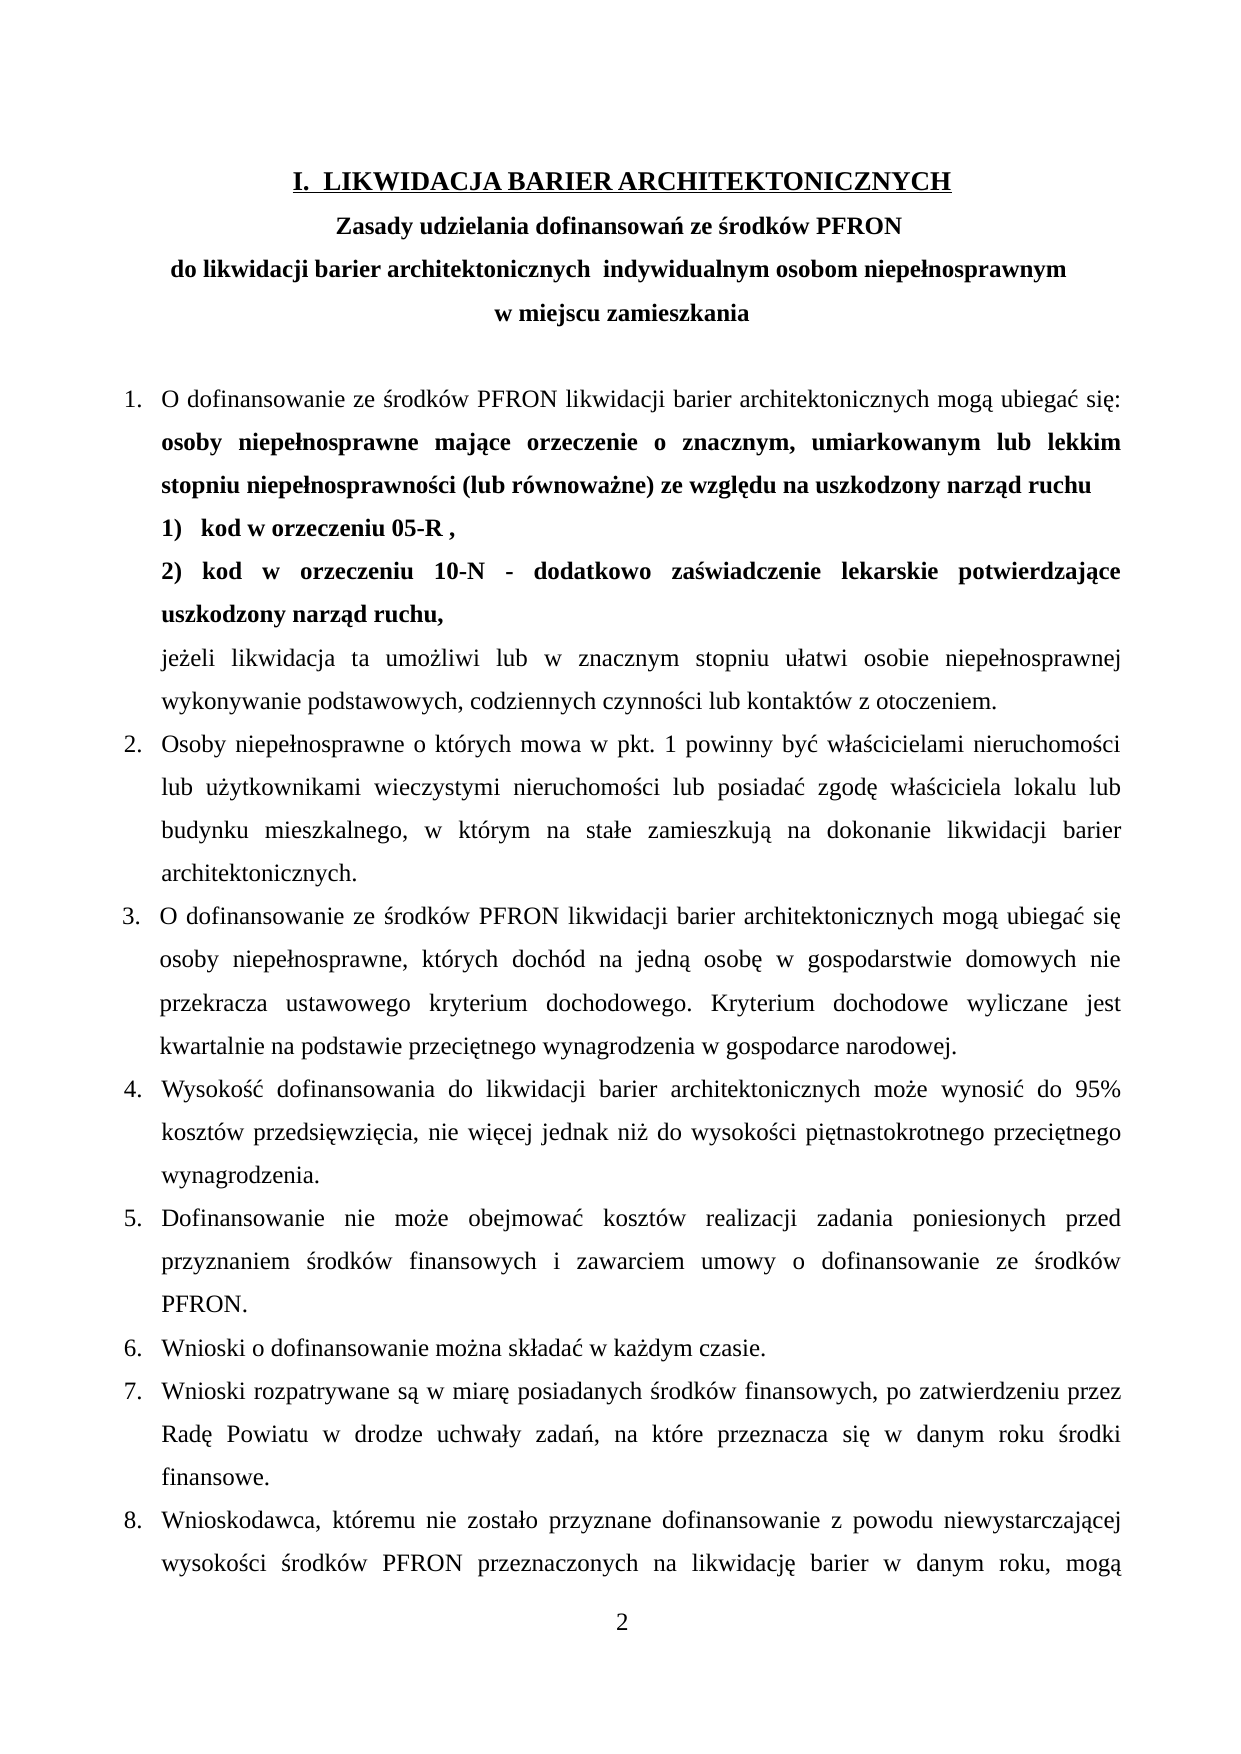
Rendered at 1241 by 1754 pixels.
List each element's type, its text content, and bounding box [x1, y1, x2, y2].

list Wnioskodawca, któremu nie zostało przyznane dofinansowanie z powodu niewystarczającej wysokości środków PFRON przeznaczonych na likwidację barier w danym roku, mogą [123, 1505, 1122, 1577]
text Zasady udzielania dofinansowań ze środków PFRON [122, 211, 1122, 240]
list 1) kod w orzeczeniu 05-R , [123, 513, 1122, 542]
list Osoby niepełnosprawne o których mowa w pkt. 1 powinny być właścicielami nieruchomości lub użytkownikami wieczystymi nieruchomości lub posiadać zgodę właściciela lokalu lub budynku mieszkalnego, w którym na stałe zamieszkują na dokonanie likwidacji barier architektonicznych. [123, 729, 1122, 887]
list Dofinansowanie nie może obejmować kosztów realizacji zadania poniesionych przed przyznaniem środków finansowych i zawarciem umowy o dofinansowanie ze środków PFRON. [123, 1203, 1122, 1318]
list Wysokość dofinansowania do likwidacji barier architektonicznych może wynosić do 95% kosztów przedsięwzięcia, nie więcej jednak niż do wysokości piętnastokrotnego przeciętnego wynagrodzenia. [123, 1074, 1122, 1189]
list Wnioski rozpatrywane są w miarę posiadanych środków finansowych, po zatwierdzeniu przez Radę Powiatu w drodze uchwały zadań, na które przeznacza się w danym roku środki finansowe. [123, 1376, 1122, 1491]
list O dofinansowanie ze środków PFRON likwidacji barier architektonicznych mogą ubiegać się: osoby niepełnosprawne mające orzeczenie o znacznym, umiarkowanym lub lekkim stopniu niepełnosprawności (lub równoważne) ze względu na uszkodzony narząd ruchu [123, 384, 1122, 499]
list Wnioski o dofinansowanie można składać w każdym czasie. [123, 1333, 1122, 1361]
list 2) kod w orzeczeniu 10-N - dodatkowo zaświadczenie lekarskie potwierdzające uszkodzony narząd ruchu, [123, 556, 1122, 628]
text I. LIKWIDACJA BARIER ARCHITEKTONICZNYCH [122, 165, 1122, 196]
list O dofinansowanie ze środków PFRON likwidacji barier architektonicznych mogą ubiegać się osoby niepełnosprawne, których dochód na jedną osobę w gospodarstwie domowych nie przekracza ustawowego kryterium dochodowego. Kryterium dochodowe wyliczane jest kwartalnie na podstawie przeciętnego wynagrodzenia w gospodarce narodowej. [122, 901, 1122, 1059]
text do likwidacji barier architektonicznych indywidualnym osobom niepełnosprawnym [122, 254, 1122, 283]
text w miejscu zamieszkania [122, 298, 1122, 326]
list jeżeli likwidacja ta umożliwi lub w znacznym stopniu ułatwi osobie niepełnosprawnej wykonywanie podstawowych, codziennych czynności lub kontaktów z otoczeniem. [123, 643, 1122, 714]
